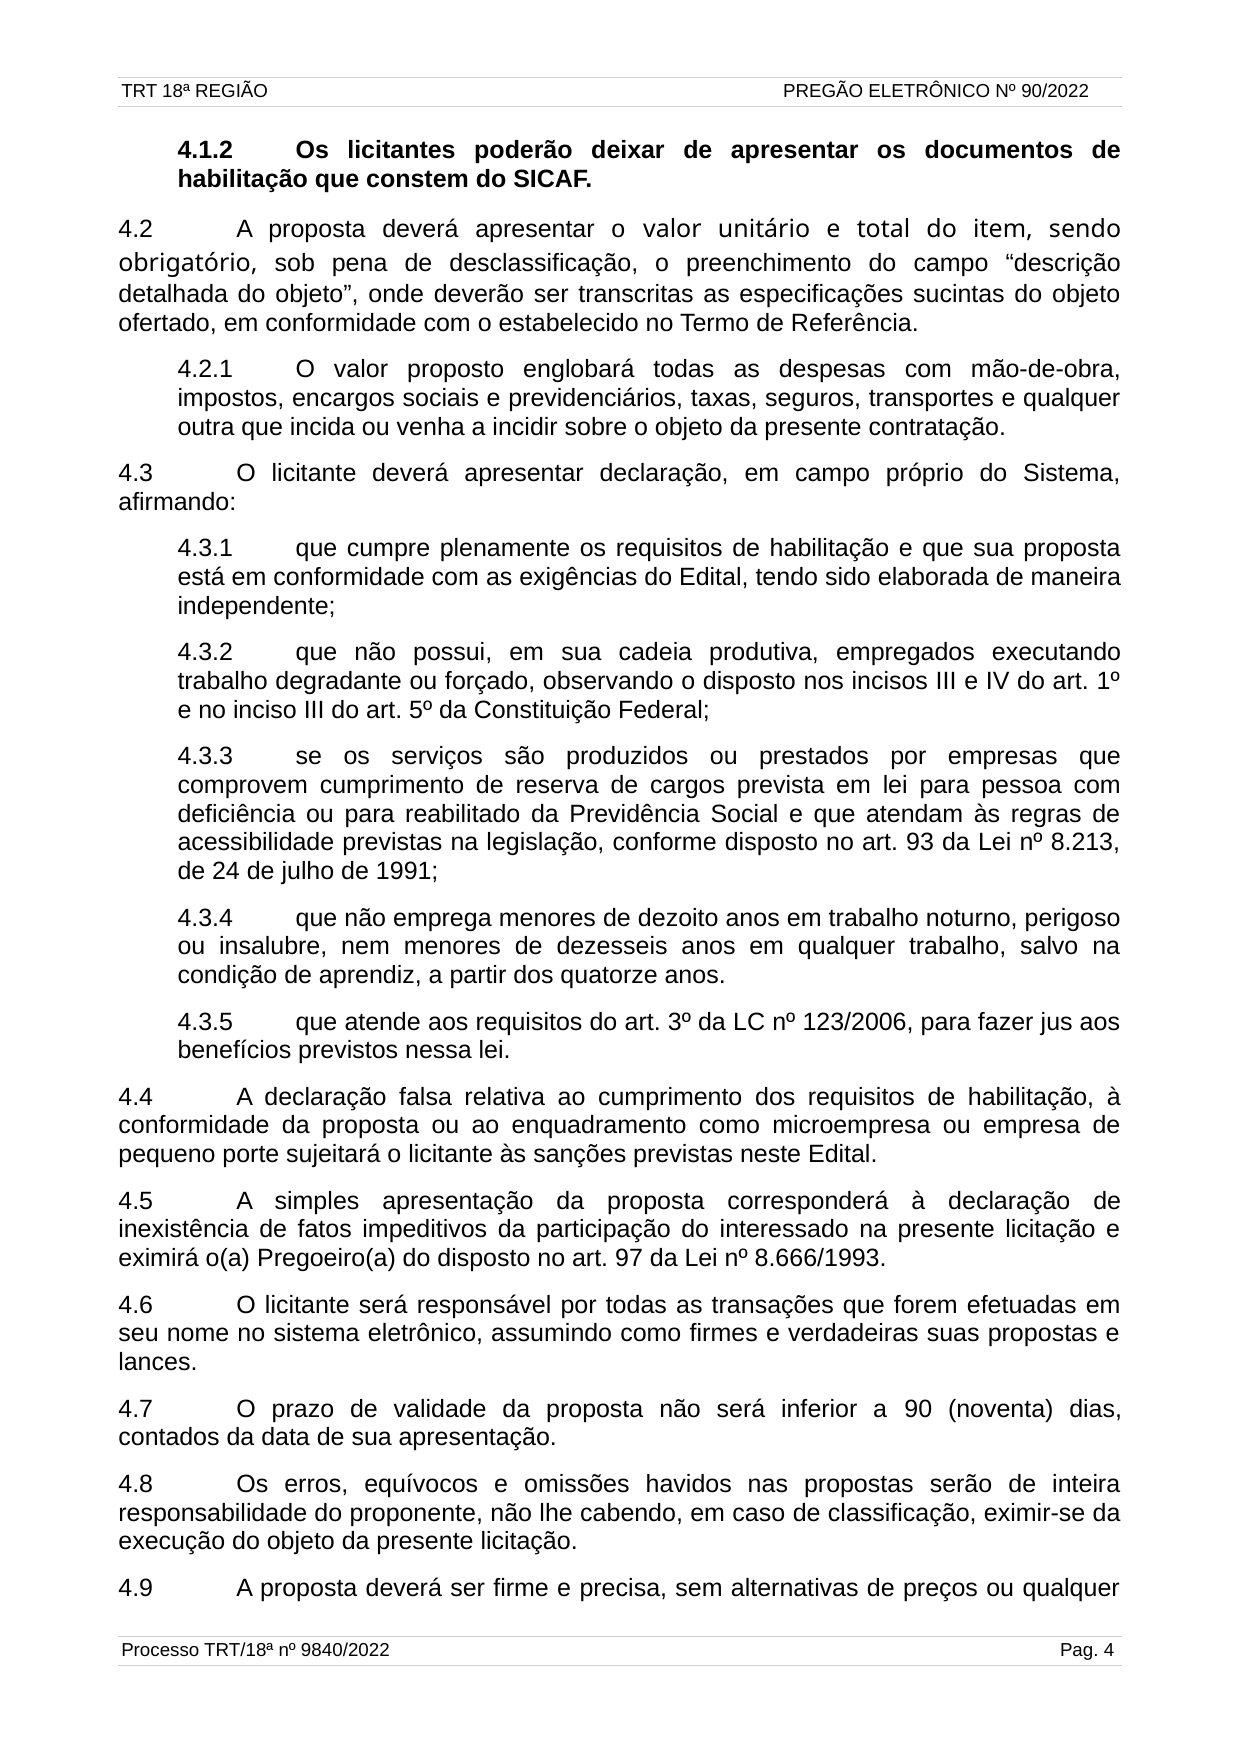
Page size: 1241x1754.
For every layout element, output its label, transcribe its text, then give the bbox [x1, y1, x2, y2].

text 4.5 A simples apresentação da proposta corresponderá à declaração de inexistência de fatos impeditivos da participação do interessado na presente licitação e eximirá o(a) Pregoeiro(a) do disposto no art. 97 da Lei nº 8.666/1993. [118, 1186, 1122, 1272]
text 4.3.3 se os serviços são produzidos ou prestados por empresas que comprovem cumprimento de reserva de cargos prevista em lei para pessoa com deficiência ou para reabilitado da Previdência Social e que atendam às regras de acessibilidade previstas na legislação, conforme disposto no art. 93 da Lei nº 8.213, de 24 de julho de 1991; [177, 741, 1122, 885]
text 4.9 A proposta deverá ser firme e precisa, sem alternativas de preços ou qualquer [118, 1573, 1122, 1602]
text 4.8 Os erros, equívocos e omissões havidos nas propostas serão de inteira responsabilidade do proponente, não lhe cabendo, em caso de classificação, eximir-se da execução do objeto da presente licitação. [118, 1469, 1122, 1555]
list 4.2.1 O valor proposto englobará todas as despesas com mão-de-obra, impostos, encargos sociais e previdenciários, taxas, seguros, transportes e qualquer outra que incida ou venha a incidir sobre o objeto da presente contratação. [142, 354, 1122, 440]
text 4.3.1 que cumpre plenamente os requisitos de habilitação e que sua proposta está em conformidade com as exigências do Edital, tendo sido elaborada de maneira independente; [177, 533, 1122, 619]
list 4.6 O licitante será responsável por todas as transações que forem efetuadas em seu nome no sistema eletrônico, assumindo como firmes e verdadeiras suas propostas e lances. [118, 1290, 1122, 1376]
text 4.3.5 que atende aos requisitos do art. 3º da LC nº 123/2006, para fazer jus aos benefícios previstos nessa lei. [177, 1007, 1122, 1064]
text 4.3.4 que não emprega menores de dezoito anos em trabalho noturno, perigoso ou insalubre, nem menores de dezesseis anos em qualquer trabalho, salvo na condição de aprendiz, a partir dos quatorze anos. [177, 903, 1122, 989]
list 4.2 A proposta deverá apresentar o valor unitário e total do item, sendo obrigatório, sob pena de desclassificação, o preenchimento do campo “descrição detalhada do objeto”, onde deverão ser transcritas as especificações sucintas do objeto ofertado, em conformidade com o estabelecido no Termo de Referência. [83, 211, 1122, 336]
text 4.3 O licitante deverá apresentar declaração, em campo próprio do Sistema, afirmando: [118, 458, 1122, 516]
text 4.7 O prazo de validade da proposta não será inferior a 90 (noventa) dias, contados da data de sua apresentação. [118, 1394, 1122, 1451]
text 4.4 A declaração falsa relativa ao cumprimento dos requisitos de habilitação, à conformidade da proposta ou ao enquadramento como microempresa ou empresa de pequeno porte sujeitará o licitante às sanções previstas neste Edital. [118, 1082, 1122, 1168]
list 4.1.2 Os licitantes poderão deixar de apresentar os documentos de habilitação que constem do SICAF. [177, 136, 1122, 193]
text 4.3.2 que não possui, em sua cadeia produtiva, empregados executando trabalho degradante ou forçado, observando o disposto nos incisos III e IV do art. 1º e no inciso III do art. 5º da Constituição Federal; [177, 637, 1122, 723]
